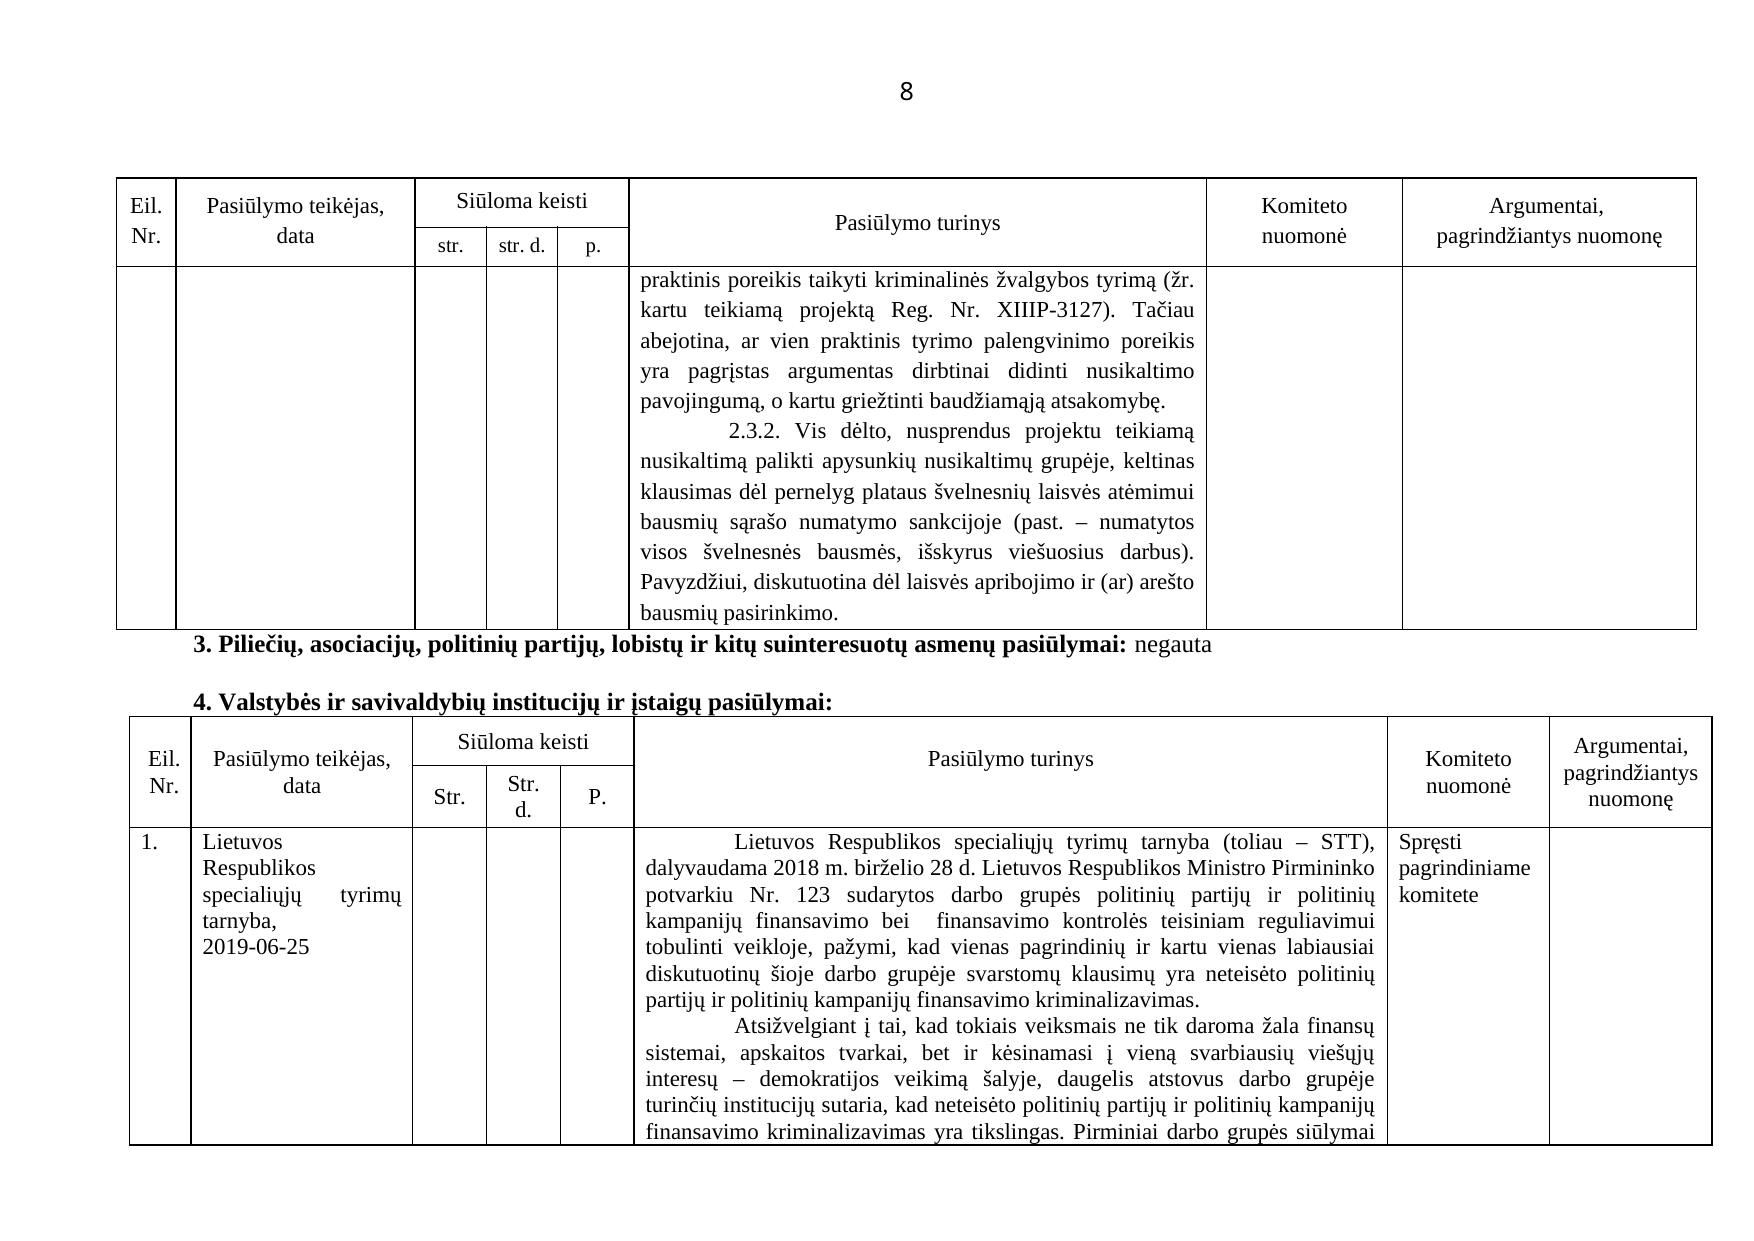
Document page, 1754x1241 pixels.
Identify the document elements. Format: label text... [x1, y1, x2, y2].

table_header Pasiūlymo teikėjas, data [177, 179, 414, 266]
table_header Pasiūlymo turinys [630, 179, 1206, 266]
table_cell [177, 267, 414, 629]
table_cell [1403, 267, 1696, 629]
table_cell [561, 828, 633, 1144]
table_cell Lietuvos Respublikos specialiųjų tyrimų tarnyba (toliau – STT), dalyvaudama 2018 m. birželio 28 d. Lietuvos Respublikos Ministro Pirmininko potvarkiu Nr. 123 sudarytos darbo grupės politinių partijų ir politinių kampanijų finansavimo bei finansavimo kontrolės teisiniam reguliavimui tobulinti veikloje, pažymi, kad vienas pagrindinių ir kartu vienas labiausiai diskutuotinų šioje darbo grupėje svarstomų klausimų yra neteisėto politinių partijų ir politinių kampanijų finansavimo kriminalizavimas. Atsižvelgiant į tai, kad tokiais veiksmais ne tik daroma žala finansų sistemai, apskaitos tvarkai, bet ir kėsinamasi į vieną svarbiausių viešųjų interesų – demokratijos veikimą šalyje, daugelis atstovus darbo grupėje turinčių institucijų sutaria, kad neteisėto politinių partijų ir politinių kampanijų finansavimo kriminalizavimas yra tikslingas. Pirminiai darbo grupės siūlymai [635, 828, 1387, 1144]
table_cell [487, 267, 557, 629]
text 4. Valstybės ir savivaldybių institucijų ir įstaigų pasiūlymai: [118, 687, 1695, 716]
table_cell [117, 267, 175, 629]
table_cell Str. [413, 766, 486, 826]
table_cell str. d. [487, 228, 557, 266]
table_header Komiteto nuomonė [1207, 179, 1402, 266]
table_header Siūloma keisti [416, 179, 628, 226]
table_header Eil. Nr. [117, 179, 175, 266]
table_header Pasiūlymo turinys [635, 717, 1387, 826]
table_cell Str. d. [487, 766, 560, 826]
table_cell [487, 828, 560, 1144]
table_cell [413, 828, 486, 1144]
table_cell Lietuvos Respublikos specialiųjų tyrimų tarnyba, 2019-06-25 [192, 828, 412, 1144]
table_cell str. [416, 228, 486, 266]
table_cell [1207, 267, 1402, 629]
table_header Pasiūlymo teikėjas, data [192, 717, 412, 826]
table_cell [558, 267, 628, 629]
table_cell 1. [130, 828, 190, 1144]
table_cell P. [561, 766, 633, 826]
table_header Argumentai, pagrindžiantys nuomonę [1550, 717, 1711, 826]
table_header Siūloma keisti [413, 717, 633, 765]
table_header Eil. Nr. [130, 717, 190, 826]
text 3. Piliečių, asociacijų, politinių partijų, lobistų ir kitų suinteresuotų asmenų pasiūlymai: negauta [118, 630, 1695, 658]
table_header Argumentai, pagrindžiantys nuomonę [1403, 179, 1696, 266]
table_cell Spręsti pagrindiniame komitete [1388, 828, 1549, 1144]
table_cell p. [558, 228, 628, 266]
table_cell praktinis poreikis taikyti kriminalinės žvalgybos tyrimą (žr. kartu teikiamą projektą Reg. Nr. XIIIP-3127). Tačiau abejotina, ar vien praktinis tyrimo palengvinimo poreikis yra pagrįstas argumentas dirbtinai didinti nusikaltimo pavojingumą, o kartu griežtinti baudžiamąją atsakomybę. 2.3.2. Vis dėlto, nusprendus projektu teikiamą nusikaltimą palikti apysunkių nusikaltimų grupėje, keltinas klausimas dėl pernelyg plataus švelnesnių laisvės atėmimui bausmių sąrašo numatymo sankcijoje (past. – numatytos visos švelnesnės bausmės, išskyrus viešuosius darbus). Pavyzdžiui, diskutuotina dėl laisvės apribojimo ir (ar) arešto bausmių pasirinkimo. [630, 267, 1206, 629]
table_cell [1550, 828, 1711, 1144]
table_header Komiteto nuomonė [1388, 717, 1549, 826]
table_cell [416, 267, 486, 629]
